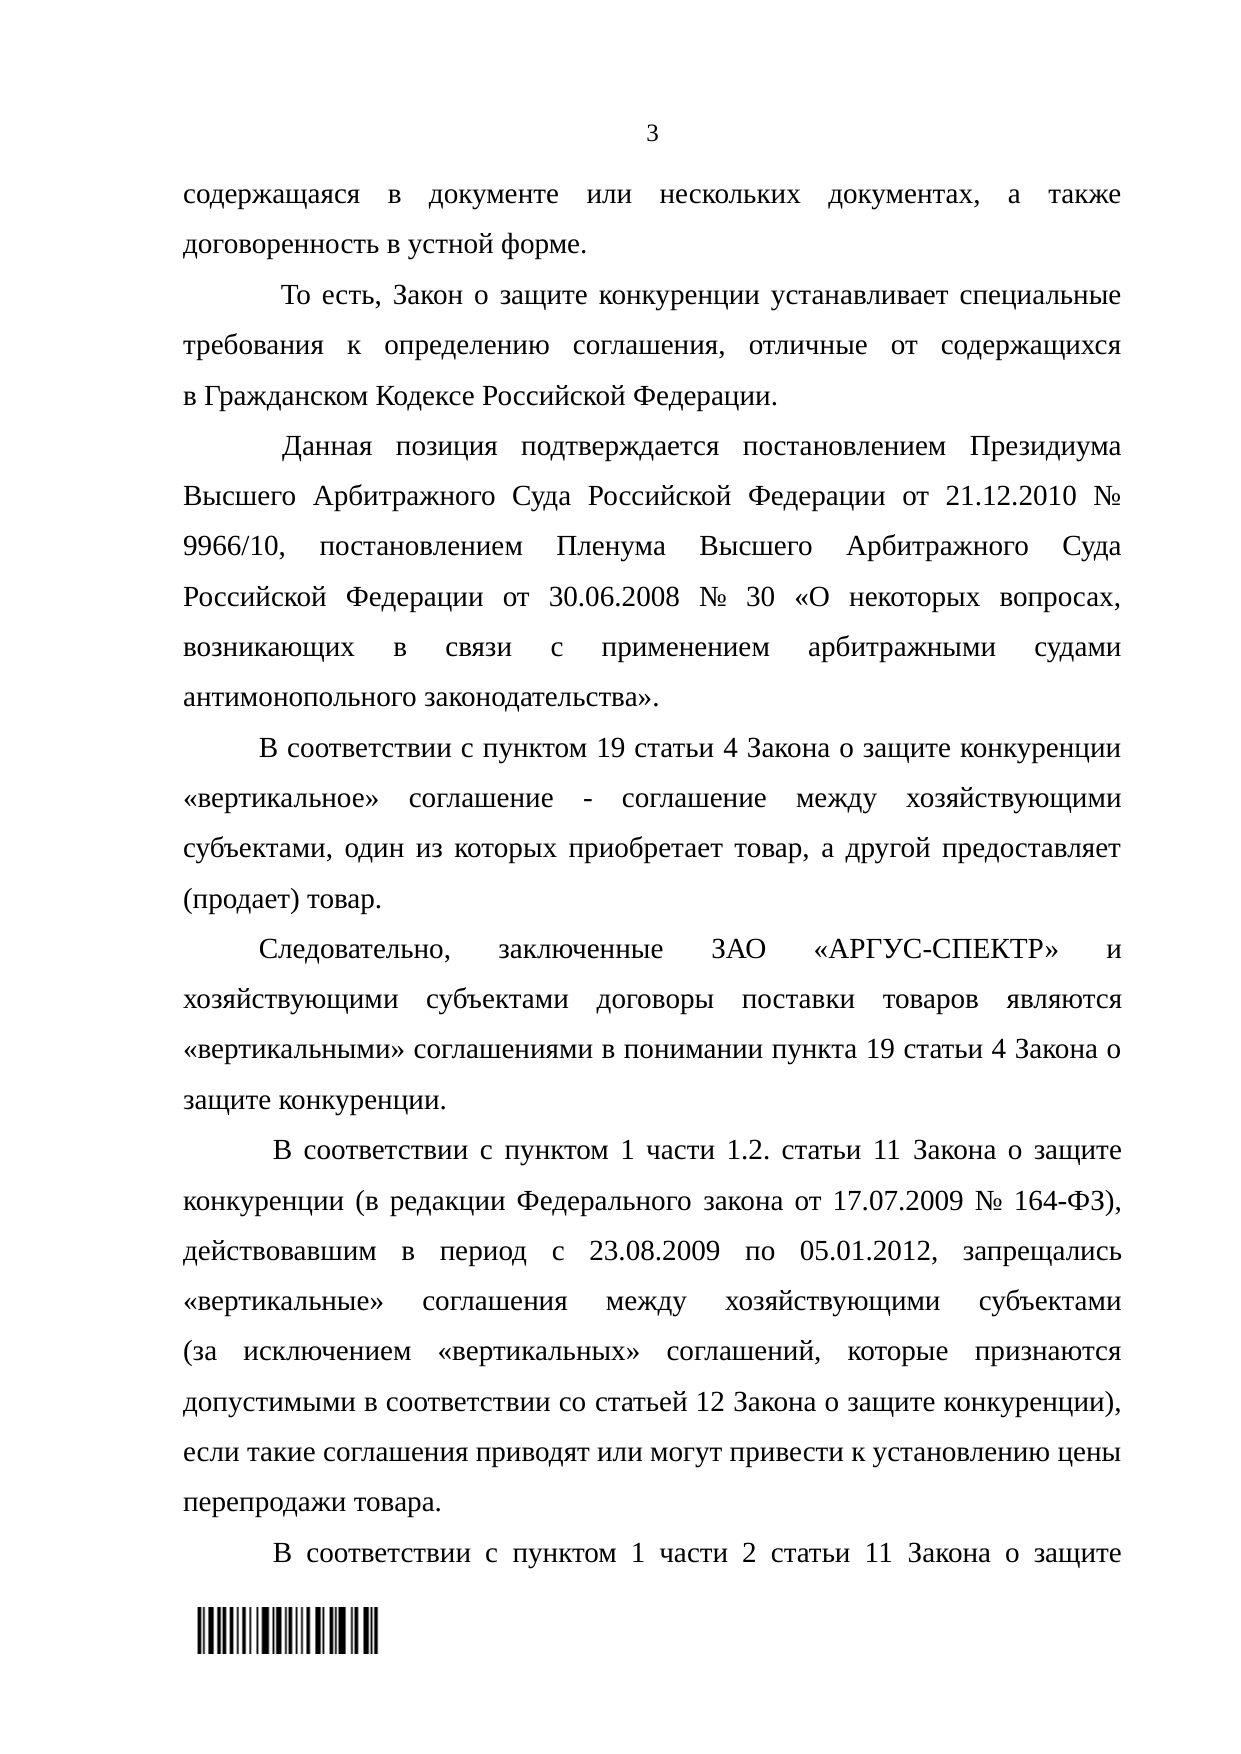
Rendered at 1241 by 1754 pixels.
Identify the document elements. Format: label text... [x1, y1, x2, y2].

text То есть, Закон о защите конкуренции устанавливает специальные требования к определению соглашения, отличные от содержащихся в Гражданском Кодексе Российской Федерации. [183, 277, 1122, 411]
picture [182, 1607, 396, 1654]
text содержащаяся в документе или нескольких документах, а также договоренность в устной форме. [183, 176, 1122, 260]
text Данная позиция подтверждается постановлением Президиума Высшего Арбитражного Суда Российской Федерации от 21.12.2010 № 9966/10, постановлением Пленума Высшего Арбитражного Суда Российской Федерации от 30.06.2008 № 30 «О некоторых вопросах, возникающих в связи с применением арбитражными судами антимонопольного законодательства». [183, 428, 1122, 713]
text Следовательно, заключенные ЗАО «АРГУС-СПЕКТР» и хозяйствующими субъектами договоры поставки товаров являются «вертикальными» соглашениями в понимании пункта 19 статьи 4 Закона о защите конкуренции. [183, 931, 1122, 1116]
text В соответствии с пунктом 19 статьи 4 Закона о защите конкуренции «вертикальное» соглашение - соглашение между хозяйствующими субъектами, один из которых приобретает товар, а другой предоставляет (продает) товар. [183, 730, 1122, 914]
text В соответствии с пунктом 1 части 1.2. статьи 11 Закона о защите конкуренции (в редакции Федерального закона от 17.07.2009 № 164-ФЗ), действовавшим в период с 23.08.2009 по 05.01.2012, запрещались «вертикальные» соглашения между хозяйствующими субъектами (за исключением «вертикальных» соглашений, которые признаются допустимыми в соответствии со статьей 12 Закона о защите конкуренции), если такие соглашения приводят или могут привести к установлению цены перепродажи товара. [183, 1132, 1122, 1518]
text В соответствии с пунктом 1 части 2 статьи 11 Закона о защите [183, 1535, 1122, 1568]
